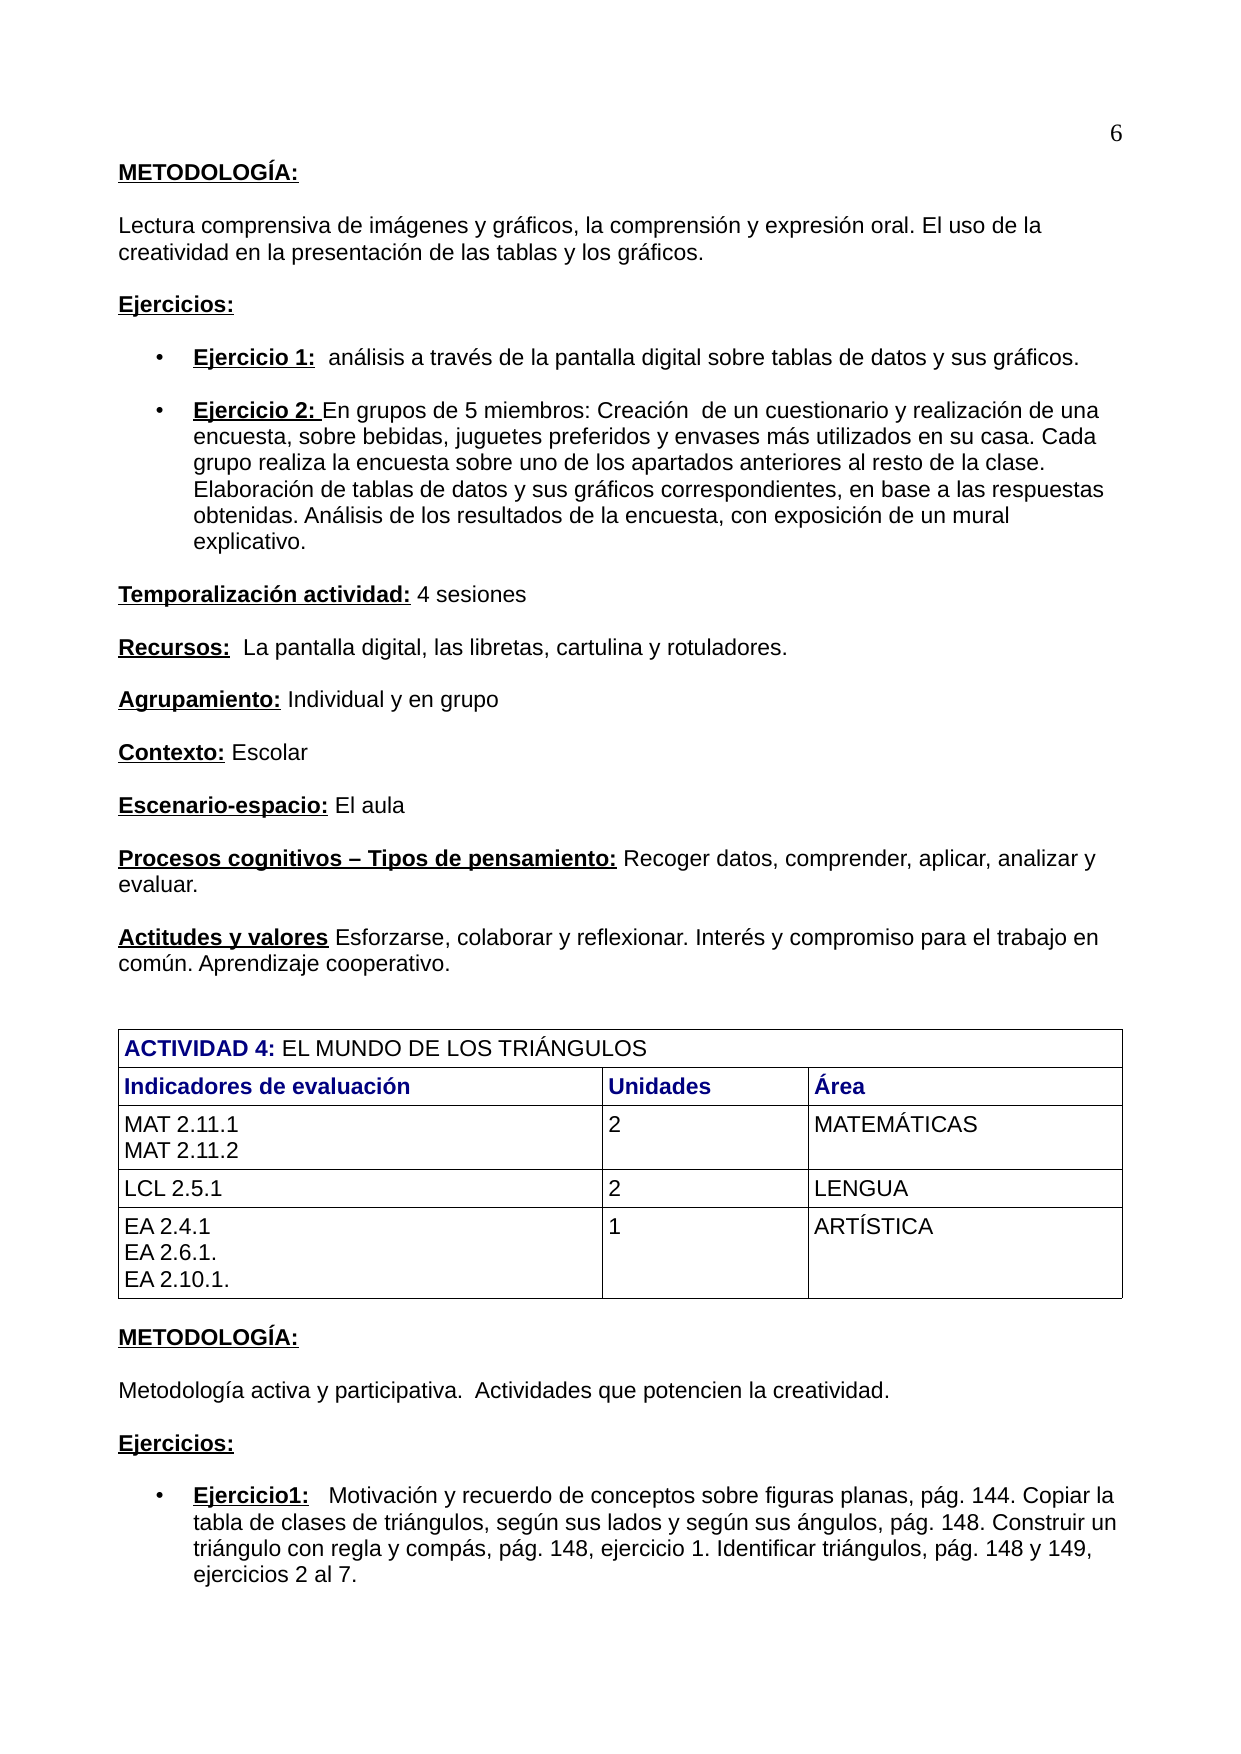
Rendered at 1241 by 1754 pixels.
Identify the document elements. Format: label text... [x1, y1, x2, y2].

text Recursos: La pantalla digital, las libretas, cartulina y rotuladores. [118, 634, 1122, 660]
table_cell Indicadores de evaluación [119, 1068, 602, 1105]
text Ejercicios: [118, 291, 1122, 317]
table_cell 2 [603, 1170, 808, 1207]
table_cell Unidades [603, 1068, 808, 1105]
text Temporalización actividad: 4 sesiones [118, 581, 1122, 607]
list Ejercicio1: Motivación y recuerdo de conceptos sobre figuras planas, pág. 144. Copiar la tabla de clases de triángulos, según sus lados y según sus ángulos, pág. 148. Construir un triángulo con regla y compás, pág. 148, ejercicio 1. Identificar triángulos, pág. 148 y 149, ejercicios 2 al 7. [156, 1482, 1122, 1588]
text Actitudes y valores Esforzarse, colaborar y reflexionar. Interés y compromiso para el trabajo en común. Aprendizaje cooperativo. [118, 924, 1122, 976]
table_cell ARTÍSTICA [809, 1208, 1122, 1298]
table_cell Área [809, 1068, 1122, 1105]
table_cell 2 [603, 1106, 808, 1169]
text Procesos cognitivos – Tipos de pensamiento: Recoger datos, comprender, aplicar, analizar y evaluar. [118, 844, 1122, 897]
text Escenario-espacio: El aula [118, 792, 1122, 818]
text Agrupamiento: Individual y en grupo [118, 686, 1122, 713]
text Contexto: Escolar [118, 739, 1122, 766]
table_cell 1 [603, 1208, 808, 1298]
table_cell LCL 2.5.1 [119, 1170, 602, 1207]
table_cell LENGUA [809, 1170, 1122, 1207]
table_cell EA 2.4.1 EA 2.6.1. EA 2.10.1. [119, 1208, 602, 1298]
text Lectura comprensiva de imágenes y gráficos, la comprensión y expresión oral. El uso de la creatividad en la presentación de las tablas y los gráficos. [118, 212, 1122, 265]
list Ejercicio 1: análisis a través de la pantalla digital sobre tablas de datos y sus gráficos. [156, 344, 1122, 370]
text METODOLOGÍA: [118, 1324, 1122, 1351]
text Ejercicios: [118, 1429, 1122, 1456]
list Ejercicio 2: En grupos de 5 miembros: Creación de un cuestionario y realización de una encuesta, sobre bebidas, juguetes preferidos y envases más utilizados en su casa. Cada grupo realiza la encuesta sobre uno de los apartados anteriores al resto de la clase. Elaboración de tablas de datos y sus gráficos correspondientes, en base a las respuestas obtenidas. Análisis de los resultados de la encuesta, con exposición de un mural explicativo. [156, 397, 1122, 555]
table_header ACTIVIDAD 4: EL MUNDO DE LOS TRIÁNGULOS [119, 1030, 1122, 1067]
table_cell MATEMÁTICAS [809, 1106, 1122, 1169]
text Metodología activa y participativa. Actividades que potencien la creatividad. [118, 1377, 1122, 1403]
text METODOLOGÍA: [118, 159, 1122, 186]
table_cell MAT 2.11.1 MAT 2.11.2 [119, 1106, 602, 1169]
